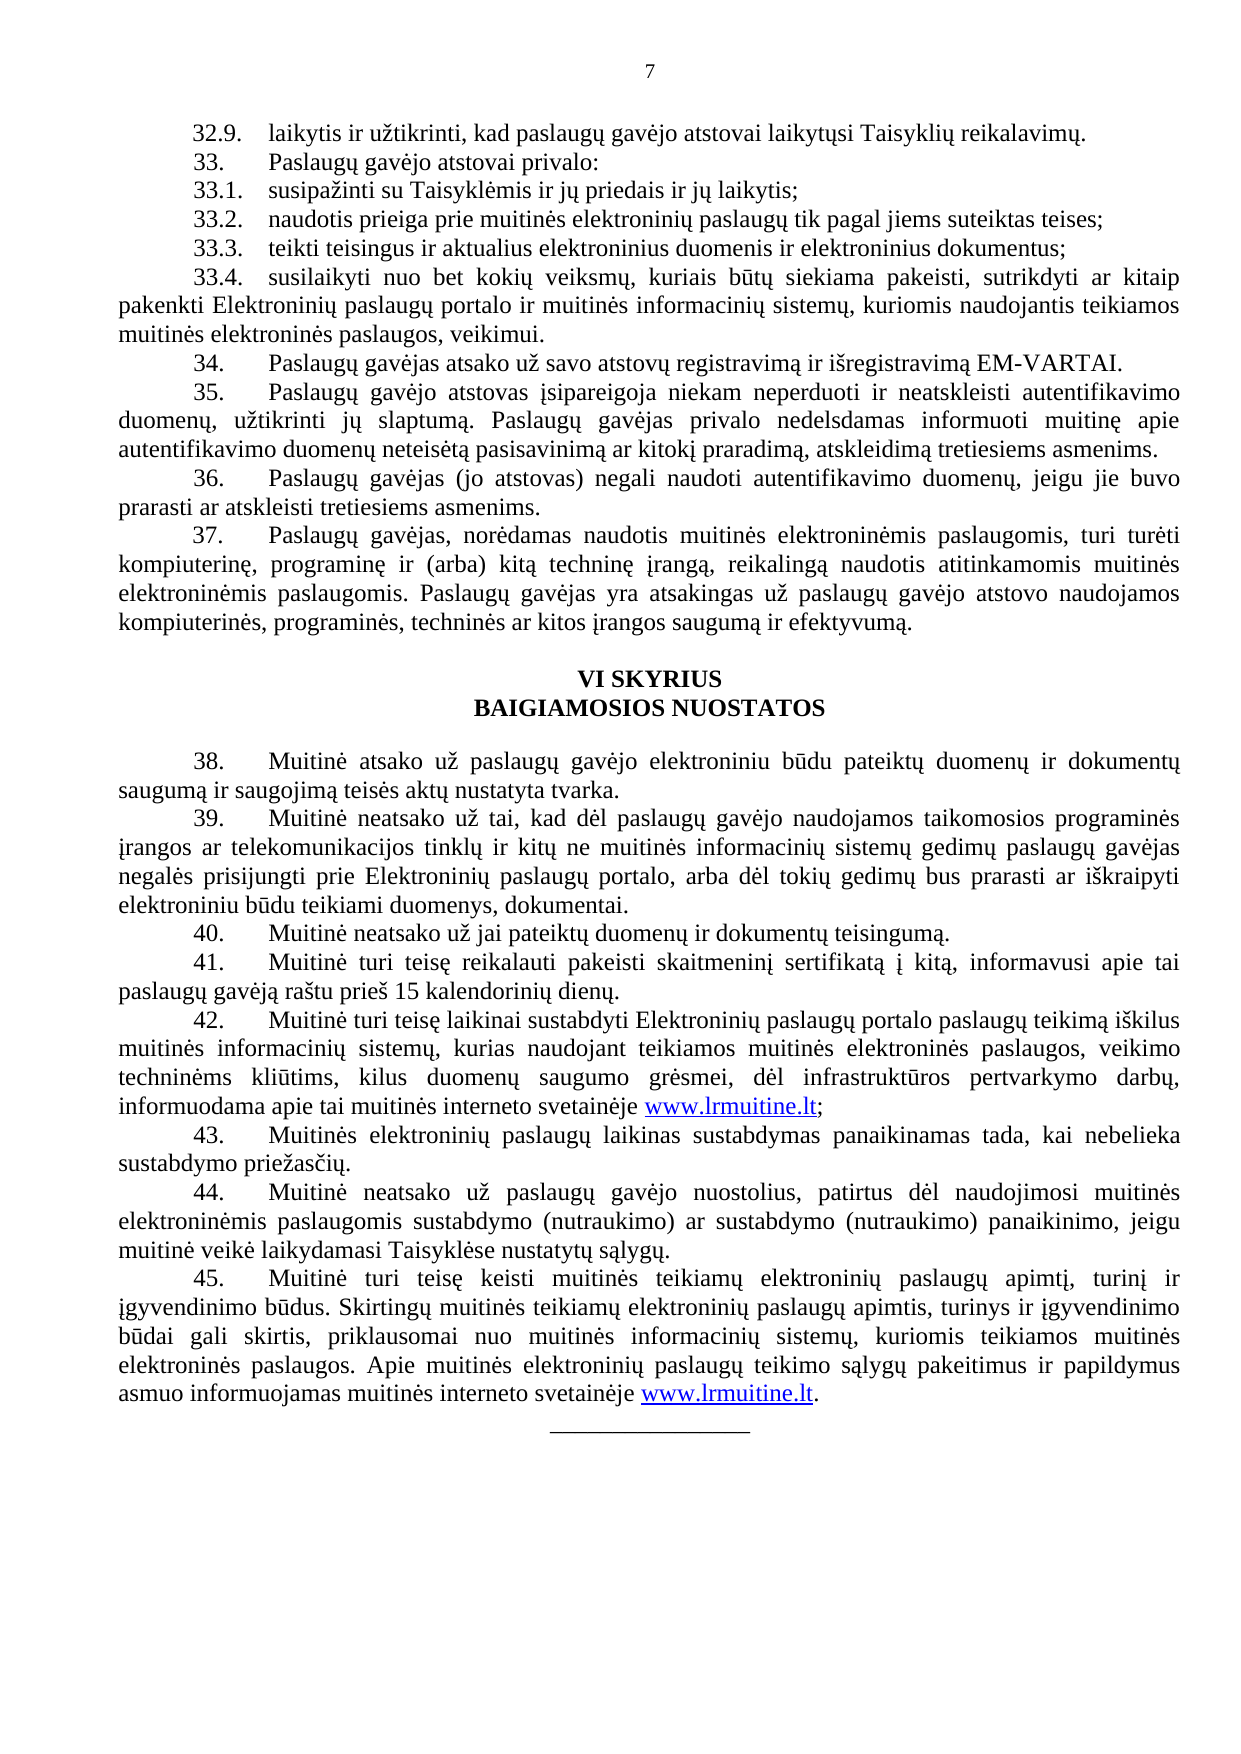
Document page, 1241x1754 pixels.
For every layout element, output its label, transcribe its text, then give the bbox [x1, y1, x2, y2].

text 42. Muitinė turi teisę laikinai sustabdyti Elektroninių paslaugų portalo paslaugų teikimą iškilus muitinės informacinių sistemų, kurias naudojant teikiamos muitinės elektroninės paslaugos, veikimo techninėms kliūtims, kilus duomenų saugumo grėsmei, dėl infrastruktūros pertvarkymo darbų, informuodama apie tai muitinės interneto svetainėje www.lrmuitine.lt; [118, 1005, 1181, 1120]
text 38. Muitinė atsako už paslaugų gavėjo elektroniniu būdu pateiktų duomenų ir dokumentų saugumą ir saugojimą teisės aktų nustatyta tvarka. [118, 746, 1181, 803]
text 35. Paslaugų gavėjo atstovas įsipareigoja niekam neperduoti ir neatskleisti autentifikavimo duomenų, užtikrinti jų slaptumą. Paslaugų gavėjas privalo nedelsdamas informuoti muitinę apie autentifikavimo duomenų neteisėtą pasisavinimą ar kitokį praradimą, atskleidimą tretiesiems asmenims. [118, 377, 1181, 463]
text 39. Muitinė neatsako už tai, kad dėl paslaugų gavėjo naudojamos taikomosios programinės įrangos ar telekomunikacijos tinklų ir kitų ne muitinės informacinių sistemų gedimų paslaugų gavėjas negalės prisijungti prie Elektroninių paslaugų portalo, arba dėl tokių gedimų bus prarasti ar iškraipyti elektroniniu būdu teikiami duomenys, dokumentai. [118, 803, 1181, 918]
text 44. Muitinė neatsako už paslaugų gavėjo nuostolius, patirtus dėl naudojimosi muitinės elektroninėmis paslaugomis sustabdymo (nutraukimo) ar sustabdymo (nutraukimo) panaikinimo, jeigu muitinė veikė laikydamasi Taisyklėse nustatytų sąlygų. [118, 1177, 1181, 1263]
text 40. Muitinė neatsako už jai pateiktų duomenų ir dokumentų teisingumą. [118, 918, 1181, 947]
text 45. Muitinė turi teisę keisti muitinės teikiamų elektroninių paslaugų apimtį, turinį ir įgyvendinimo būdus. Skirtingų muitinės teikiamų elektroninių paslaugų apimtis, turinys ir įgyvendinimo būdai gali skirtis, priklausomai nuo muitinės informacinių sistemų, kuriomis teikiamos muitinės elektroninės paslaugos. Apie muitinės elektroninių paslaugų teikimo sąlygų pakeitimus ir papildymus asmuo informuojamas muitinės interneto svetainėje www.lrmuitine.lt. [118, 1263, 1181, 1407]
text 41. Muitinė turi teisę reikalauti pakeisti skaitmeninį sertifikatą į kitą, informavusi apie tai paslaugų gavėją raštu prieš 15 kalendorinių dienų. [118, 947, 1181, 1005]
text 33.3. teikti teisingus ir aktualius elektroninius duomenis ir elektroninius dokumentus; [118, 233, 1181, 262]
text 33.2. naudotis prieiga prie muitinės elektroninių paslaugų tik pagal jiems suteiktas teises; [118, 204, 1181, 233]
text 33. Paslaugų gavėjo atstovai privalo: [118, 147, 1181, 176]
text 37. Paslaugų gavėjas, norėdamas naudotis muitinės elektroninėmis paslaugomis, turi turėti kompiuterinę, programinę ir (arba) kitą techninę įrangą, reikalingą naudotis atitinkamomis muitinės elektroninėmis paslaugomis. Paslaugų gavėjas yra atsakingas už paslaugų gavėjo atstovo naudojamos kompiuterinės, programinės, techninės ar kitos įrangos saugumą ir efektyvumą. [118, 521, 1181, 636]
text 33.1. susipažinti su Taisyklėmis ir jų priedais ir jų laikytis; [118, 176, 1181, 204]
text 32.9. laikytis ir užtikrinti, kad paslaugų gavėjo atstovai laikytųsi Taisyklių reikalavimų. [118, 118, 1181, 147]
text BAIGIAMOSIOS NUOSTATOS [118, 693, 1181, 722]
text 34. Paslaugų gavėjas atsako už savo atstovų registravimą ir išregistravimą EM-VARTAI. [118, 348, 1181, 377]
text 43. Muitinės elektroninių paslaugų laikinas sustabdymas panaikinamas tada, kai nebelieka sustabdymo priežasčių. [118, 1120, 1181, 1177]
text 36. Paslaugų gavėjas (jo atstovas) negali naudoti autentifikavimo duomenų, jeigu jie buvo prarasti ar atskleisti tretiesiems asmenims. [118, 463, 1181, 521]
text VI SKYRIUS [118, 664, 1181, 693]
text 33.4. susilaikyti nuo bet kokių veiksmų, kuriais būtų siekiama pakeisti, sutrikdyti ar kitaip pakenkti Elektroninių paslaugų portalo ir muitinės informacinių sistemų, kuriomis naudojantis teikiamos muitinės elektroninės paslaugos, veikimui. [118, 262, 1181, 348]
text ________________ [118, 1407, 1181, 1436]
